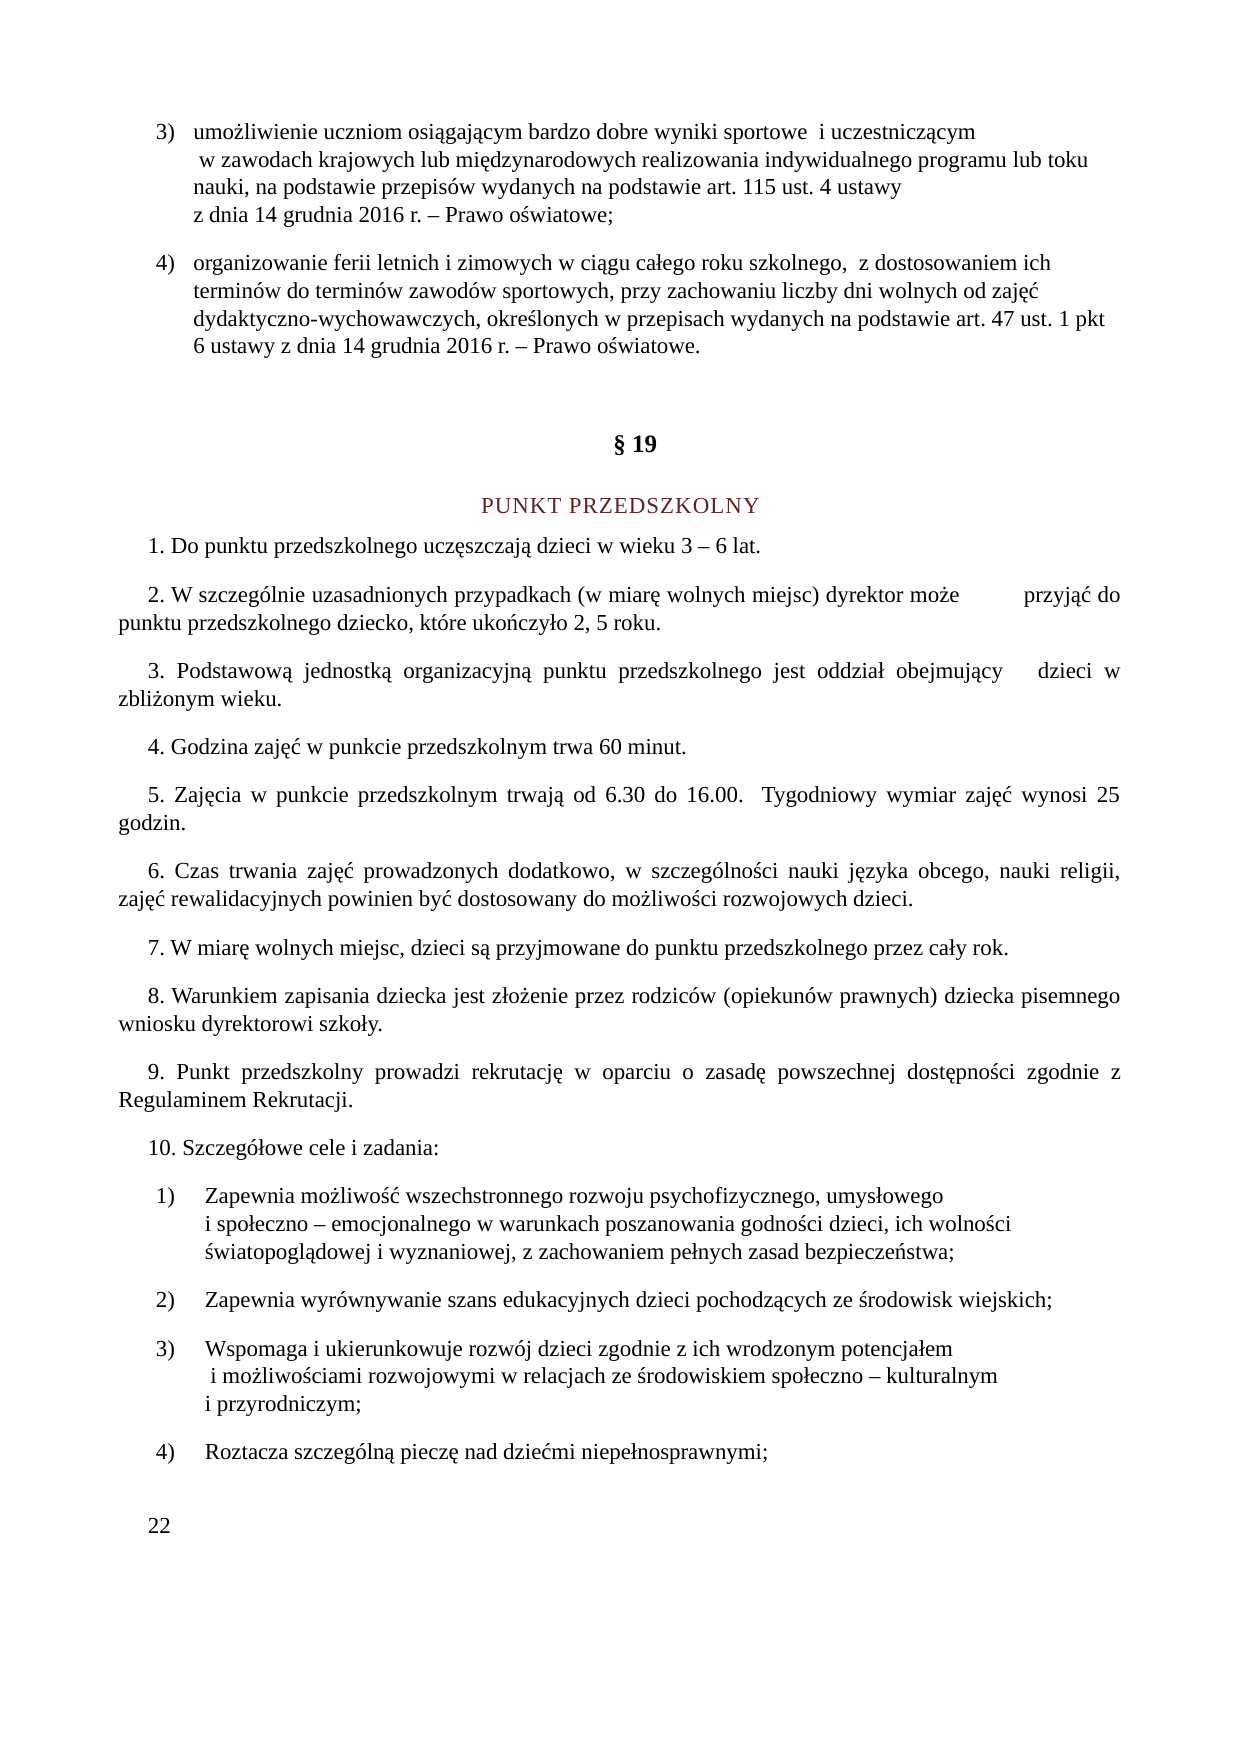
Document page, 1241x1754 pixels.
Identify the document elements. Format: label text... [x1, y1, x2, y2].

text 3. Podstawową jednostką organizacyjną punktu przedszkolnego jest oddział obejmujący dzieci w zbliżonym wieku. [118, 657, 1122, 711]
text 9. Punkt przedszkolny prowadzi rekrutację w oparciu o zasadę powszechnej dostępności zgodnie z Regulaminem Rekrutacji. [118, 1058, 1122, 1112]
text 10. Szczegółowe cele i zadania: [118, 1134, 1122, 1161]
text 4. Godzina zajęć w punkcie przedszkolnym trwa 60 minut. [118, 733, 1122, 759]
text 7. W miarę wolnych miejsc, dzieci są przyjmowane do punktu przedszkolnego przez cały rok. [118, 934, 1122, 960]
text 2. W szczególnie uzasadnionych przypadkach (w miarę wolnych miejsc) dyrektor może przyjąć do punktu przedszkolnego dziecko, które ukończyło 2, 5 roku. [118, 581, 1122, 635]
list organizowanie ferii letnich i zimowych w ciągu całego roku szkolnego, z dostosowaniem ich terminów do terminów zawodów sportowych, przy zachowaniu liczby dni wolnych od zajęć dydaktyczno-wychowawczych, określonych w przepisach wydanych na podstawie art. 47 ust. 1 pkt 6 ustawy z dnia 14 grudnia 2016 r. – Prawo oświatowe. [156, 249, 1122, 358]
list Roztacza szczególną pieczę nad dziećmi niepełnosprawnymi; [156, 1438, 1122, 1465]
text 6. Czas trwania zajęć prowadzonych dodatkowo, w szczególności nauki języka obcego, nauki religii, zajęć rewalidacyjnych powinien być dostosowany do możliwości rozwojowych dzieci. [118, 858, 1122, 912]
subtitle Punkt przedszkolny [118, 492, 1122, 519]
text 8. Warunkiem zapisania dziecka jest złożenie przez rodziców (opiekunów prawnych) dziecka pisemnego wniosku dyrektorowi szkoły. [118, 982, 1122, 1036]
list Zapewnia wyrównywanie szans edukacyjnych dzieci pochodzących ze środowisk wiejskich; [156, 1286, 1122, 1313]
text 1. Do punktu przedszkolnego uczęszczają dzieci w wieku 3 – 6 lat. [118, 533, 1122, 559]
list umożliwienie uczniom osiągającym bardzo dobre wyniki sportowe i uczestniczącym w zawodach krajowych lub międzynarodowych realizowania indywidualnego programu lub toku nauki, na podstawie przepisów wydanych na podstawie art. 115 ust. 4 ustawy z dnia 14 grudnia 2016 r. – Prawo oświatowe; [156, 118, 1122, 227]
text § 19 [118, 429, 1122, 458]
text 5. Zajęcia w punkcie przedszkolnym trwają od 6.30 do 16.00. Tygodniowy wymiar zajęć wynosi 25 godzin. [118, 782, 1122, 836]
list Zapewnia możliwość wszechstronnego rozwoju psychofizycznego, umysłowego i społeczno – emocjonalnego w warunkach poszanowania godności dzieci, ich wolności światopoglądowej i wyznaniowej, z zachowaniem pełnych zasad bezpieczeństwa; [156, 1183, 1122, 1264]
list Wspomaga i ukierunkowuje rozwój dzieci zgodnie z ich wrodzonym potencjałem i możliwościami rozwojowymi w relacjach ze środowiskiem społeczno – kulturalnym i przyrodniczym; [156, 1335, 1122, 1416]
